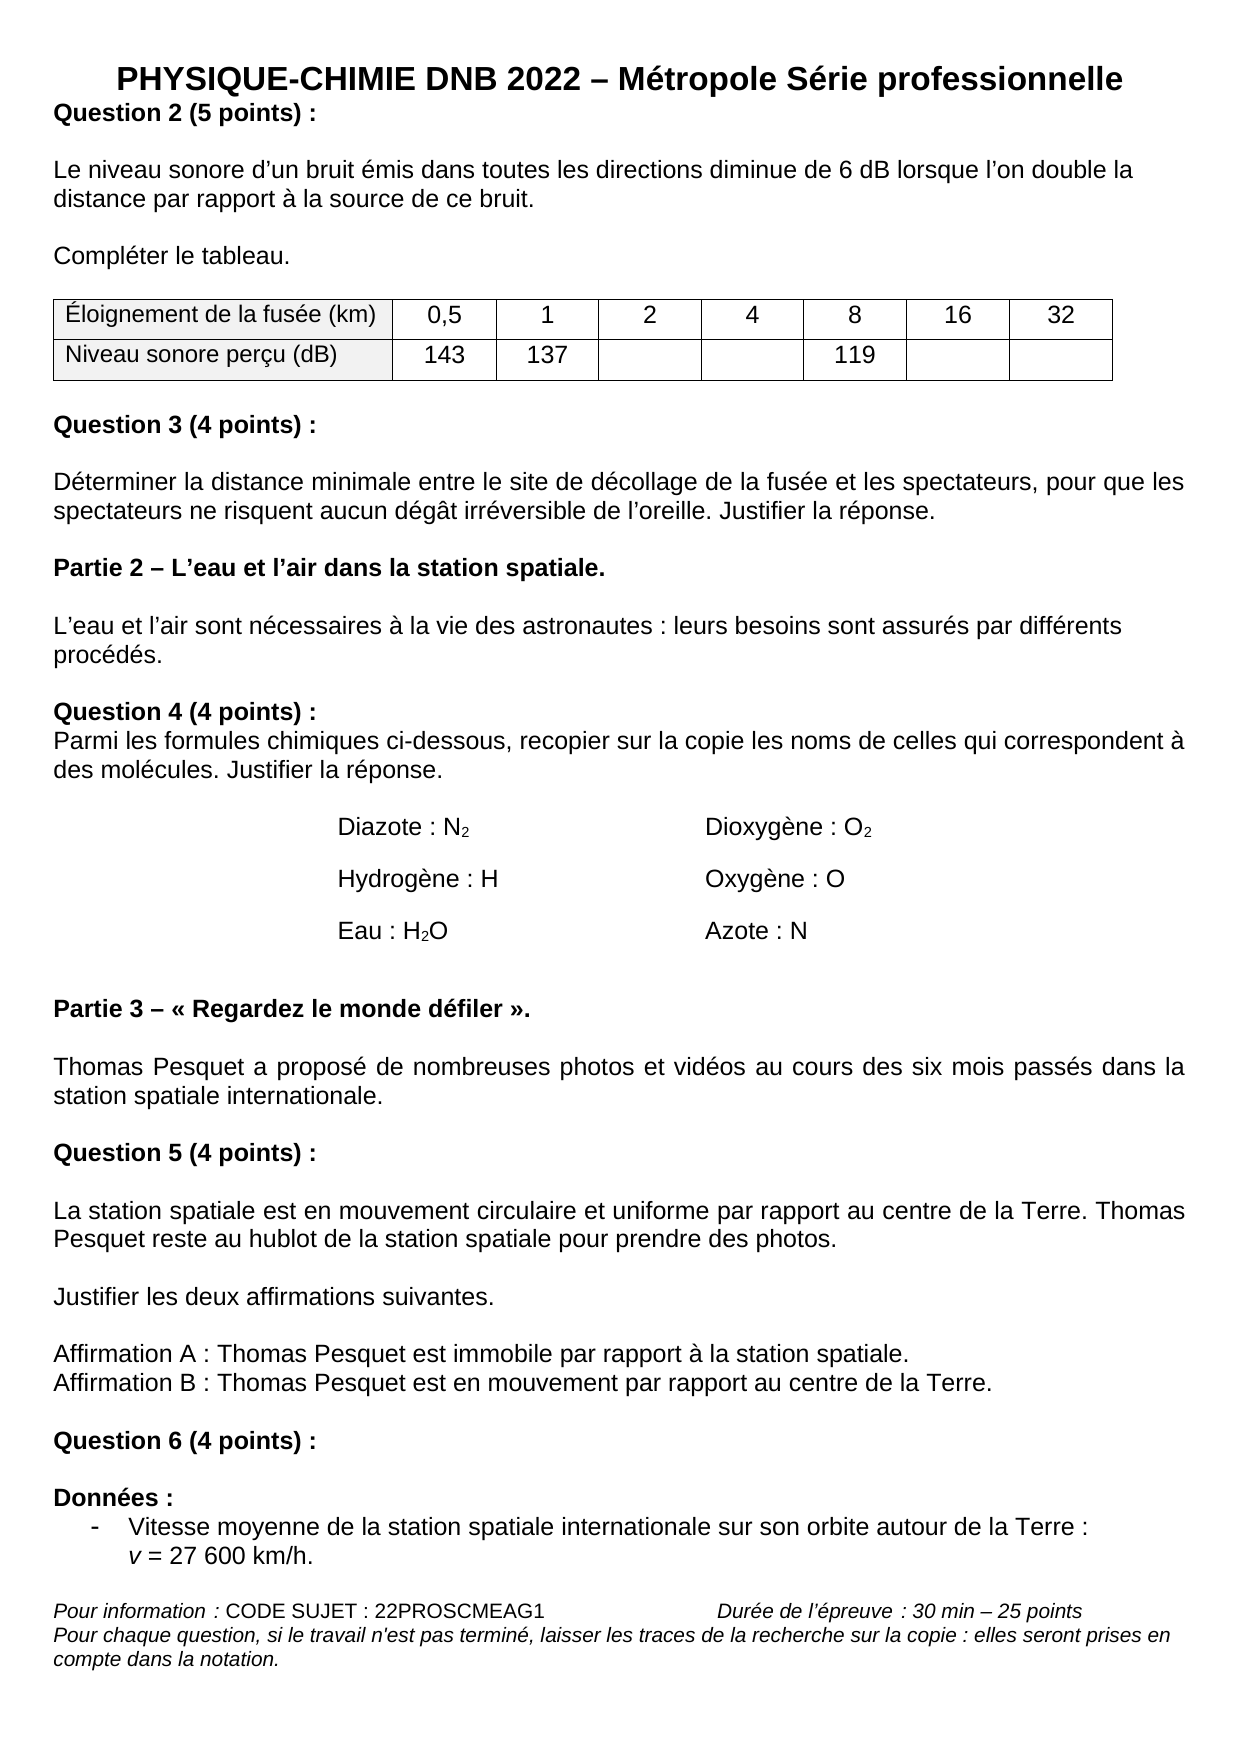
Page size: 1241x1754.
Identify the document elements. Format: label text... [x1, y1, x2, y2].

table_header 1 [497, 300, 598, 339]
text Parmi les formules chimiques ci-dessous, recopier sur la copie les noms de celles qui correspondent à des molécules. Justifier la réponse. [53, 726, 1187, 783]
text Partie 3 – « Regardez le monde défiler ». [53, 994, 1187, 1023]
text Question 4 (4 points) : [53, 697, 1187, 726]
table_cell Hydrogène : H [326, 864, 694, 916]
table_cell 137 [497, 340, 598, 380]
text Partie 2 – L’eau et l’air dans la station spatiale. [53, 553, 1187, 582]
text L’eau et l’air sont nécessaires à la vie des astronautes : leurs besoins sont assurés par différents procédés. [53, 611, 1187, 668]
table_header Éloignement de la fusée (km) [54, 300, 392, 339]
text La station spatiale est en mouvement circulaire et uniforme par rapport au centre de la Terre. Thomas Pesquet reste au hublot de la station spatiale pour prendre des photos. [53, 1196, 1187, 1253]
table_header 0,5 [393, 300, 496, 339]
table_cell Azote : N [694, 916, 914, 966]
text Le niveau sonore d’un bruit émis dans toutes les directions diminue de 6 dB lorsque l’on double la distance par rapport à la source de ce bruit. [53, 155, 1187, 212]
text Déterminer la distance minimale entre le site de décollage de la fusée et les spectateurs, pour que les spectateurs ne risquent aucun dégât irréversible de l’oreille. Justifier la réponse. [53, 467, 1187, 524]
text Compléter le tableau. [53, 241, 1187, 270]
text Thomas Pesquet a proposé de nombreuses photos et vidéos au cours des six mois passés dans la station spatiale internationale. [53, 1052, 1187, 1109]
list Vitesse moyenne de la station spatiale internationale sur son orbite autour de la Terre : [91, 1512, 1187, 1541]
table_cell 119 [804, 340, 906, 380]
text Justifier les deux affirmations suivantes. [53, 1282, 1187, 1311]
table_header Dioxygène : O2 [694, 812, 914, 864]
text Question 2 (5 points) : [53, 97, 1187, 126]
text Affirmation A : Thomas Pesquet est immobile par rapport à la station spatiale. [53, 1339, 1187, 1368]
table_cell [907, 340, 1009, 380]
table_header 8 [804, 300, 906, 339]
table_header 4 [702, 300, 803, 339]
table_header Diazote : N2 [326, 812, 694, 864]
text Affirmation B : Thomas Pesquet est en mouvement par rapport au centre de la Terre. [53, 1368, 1187, 1397]
text Question 6 (4 points) : [53, 1426, 1187, 1454]
table_header 32 [1010, 300, 1112, 339]
table_cell Niveau sonore perçu (dB) [54, 340, 392, 380]
table_header 16 [907, 300, 1009, 339]
text Question 3 (4 points) : [53, 409, 1187, 438]
text Données : [53, 1483, 1187, 1512]
text Question 5 (4 points) : [53, 1138, 1187, 1167]
table_cell [1010, 340, 1112, 380]
table_cell [599, 340, 701, 380]
table_cell 143 [393, 340, 496, 380]
table_header 2 [599, 300, 701, 339]
table_cell Oxygène : O [694, 864, 914, 916]
list v = 27 600 km/h. [128, 1541, 1187, 1569]
table_cell Eau : H2O [326, 916, 694, 966]
table_cell [702, 340, 803, 380]
